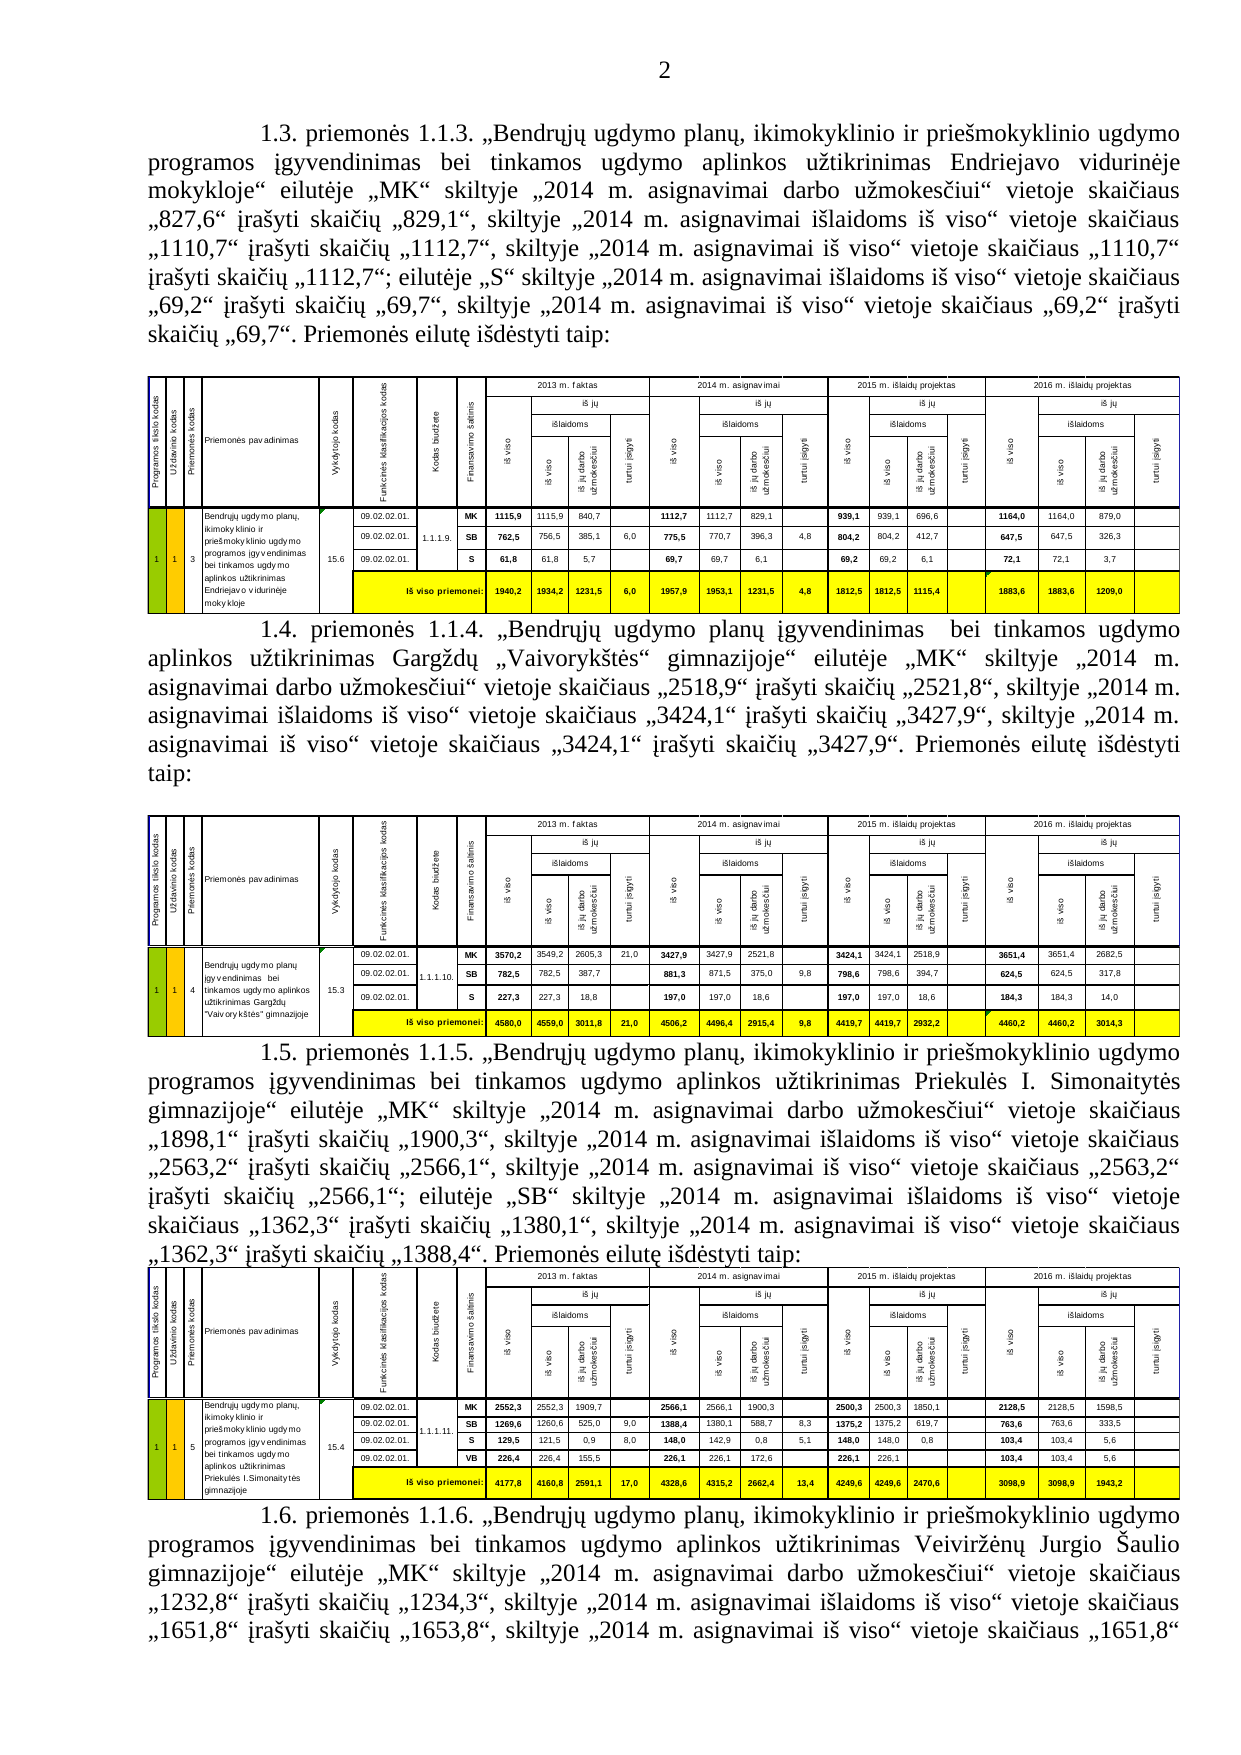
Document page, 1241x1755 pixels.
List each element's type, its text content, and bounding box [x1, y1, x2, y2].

text 1.5. priemonės 1.1.5. „Bendrųjų ugdymo planų, ikimokyklinio ir priešmokyklinio ugdymo programos įgyvendinimas bei tinkamos ugdymo aplinkos užtikrinimas Priekulės I. Simonaitytės gimnazijoje“ eilutėje „MK“ skiltyje „2014 m. asignavimai darbo užmokesčiui“ vietoje skaičiaus „1898,1“ įrašyti skaičių „1900,3“, skiltyje „2014 m. asignavimai išlaidoms iš viso“ vietoje skaičiaus „2563,2“ įrašyti skaičių „2566,1“, skiltyje „2014 m. asignavimai iš viso“ vietoje skaičiaus „2563,2“ įrašyti skaičių „2566,1“; eilutėje „SB“ skiltyje „2014 m. asignavimai išlaidoms iš viso“ vietoje skaičiaus „1362,3“ įrašyti skaičių „1380,1“, skiltyje „2014 m. asignavimai iš viso“ vietoje skaičiaus „1362,3“ įrašyti skaičių „1388,4“. Priemonės eilutę išdėstyti taip: [148, 1037, 1181, 1267]
text 1.6. priemonės 1.1.6. „Bendrųjų ugdymo planų, ikimokyklinio ir priešmokyklinio ugdymo programos įgyvendinimas bei tinkamos ugdymo aplinkos užtikrinimas Veiviržėnų Jurgio Šaulio gimnazijoje“ eilutėje „MK“ skiltyje „2014 m. asignavimai darbo užmokesčiui“ vietoje skaičiaus „1232,8“ įrašyti skaičių „1234,3“, skiltyje „2014 m. asignavimai išlaidoms iš viso“ vietoje skaičiaus „1651,8“ įrašyti skaičių „1653,8“, skiltyje „2014 m. asignavimai iš viso“ vietoje skaičiaus „1651,8“ [148, 1500, 1181, 1644]
text 1.3. priemonės 1.1.3. „Bendrųjų ugdymo planų, ikimokyklinio ir priešmokyklinio ugdymo programos įgyvendinimas bei tinkamos ugdymo aplinkos užtikrinimas Endriejavo vidurinėje mokykloje“ eilutėje „MK“ skiltyje „2014 m. asignavimai darbo užmokesčiui“ vietoje skaičiaus „827,6“ įrašyti skaičių „829,1“, skiltyje „2014 m. asignavimai išlaidoms iš viso“ vietoje skaičiaus „1110,7“ įrašyti skaičių „1112,7“, skiltyje „2014 m. asignavimai iš viso“ vietoje skaičiaus „1110,7“ įrašyti skaičių „1112,7“; eilutėje „S“ skiltyje „2014 m. asignavimai išlaidoms iš viso“ vietoje skaičiaus „69,2“ įrašyti skaičių „69,7“, skiltyje „2014 m. asignavimai iš viso“ vietoje skaičiaus „69,2“ įrašyti skaičių „69,7“. Priemonės eilutę išdėstyti taip: [148, 118, 1181, 348]
text 1.4. priemonės 1.1.4. „Bendrųjų ugdymo planų įgyvendinimas bei tinkamos ugdymo aplinkos užtikrinimas Gargždų „Vaivorykštės“ gimnazijoje“ eilutėje „MK“ skiltyje „2014 m. asignavimai darbo užmokesčiui“ vietoje skaičiaus „2518,9“ įrašyti skaičių „2521,8“, skiltyje „2014 m. asignavimai išlaidoms iš viso“ vietoje skaičiaus „3424,1“ įrašyti skaičių „3427,9“, skiltyje „2014 m. asignavimai iš viso“ vietoje skaičiaus „3424,1“ įrašyti skaičių „3427,9“. Priemonės eilutę išdėstyti taip: [148, 614, 1181, 787]
